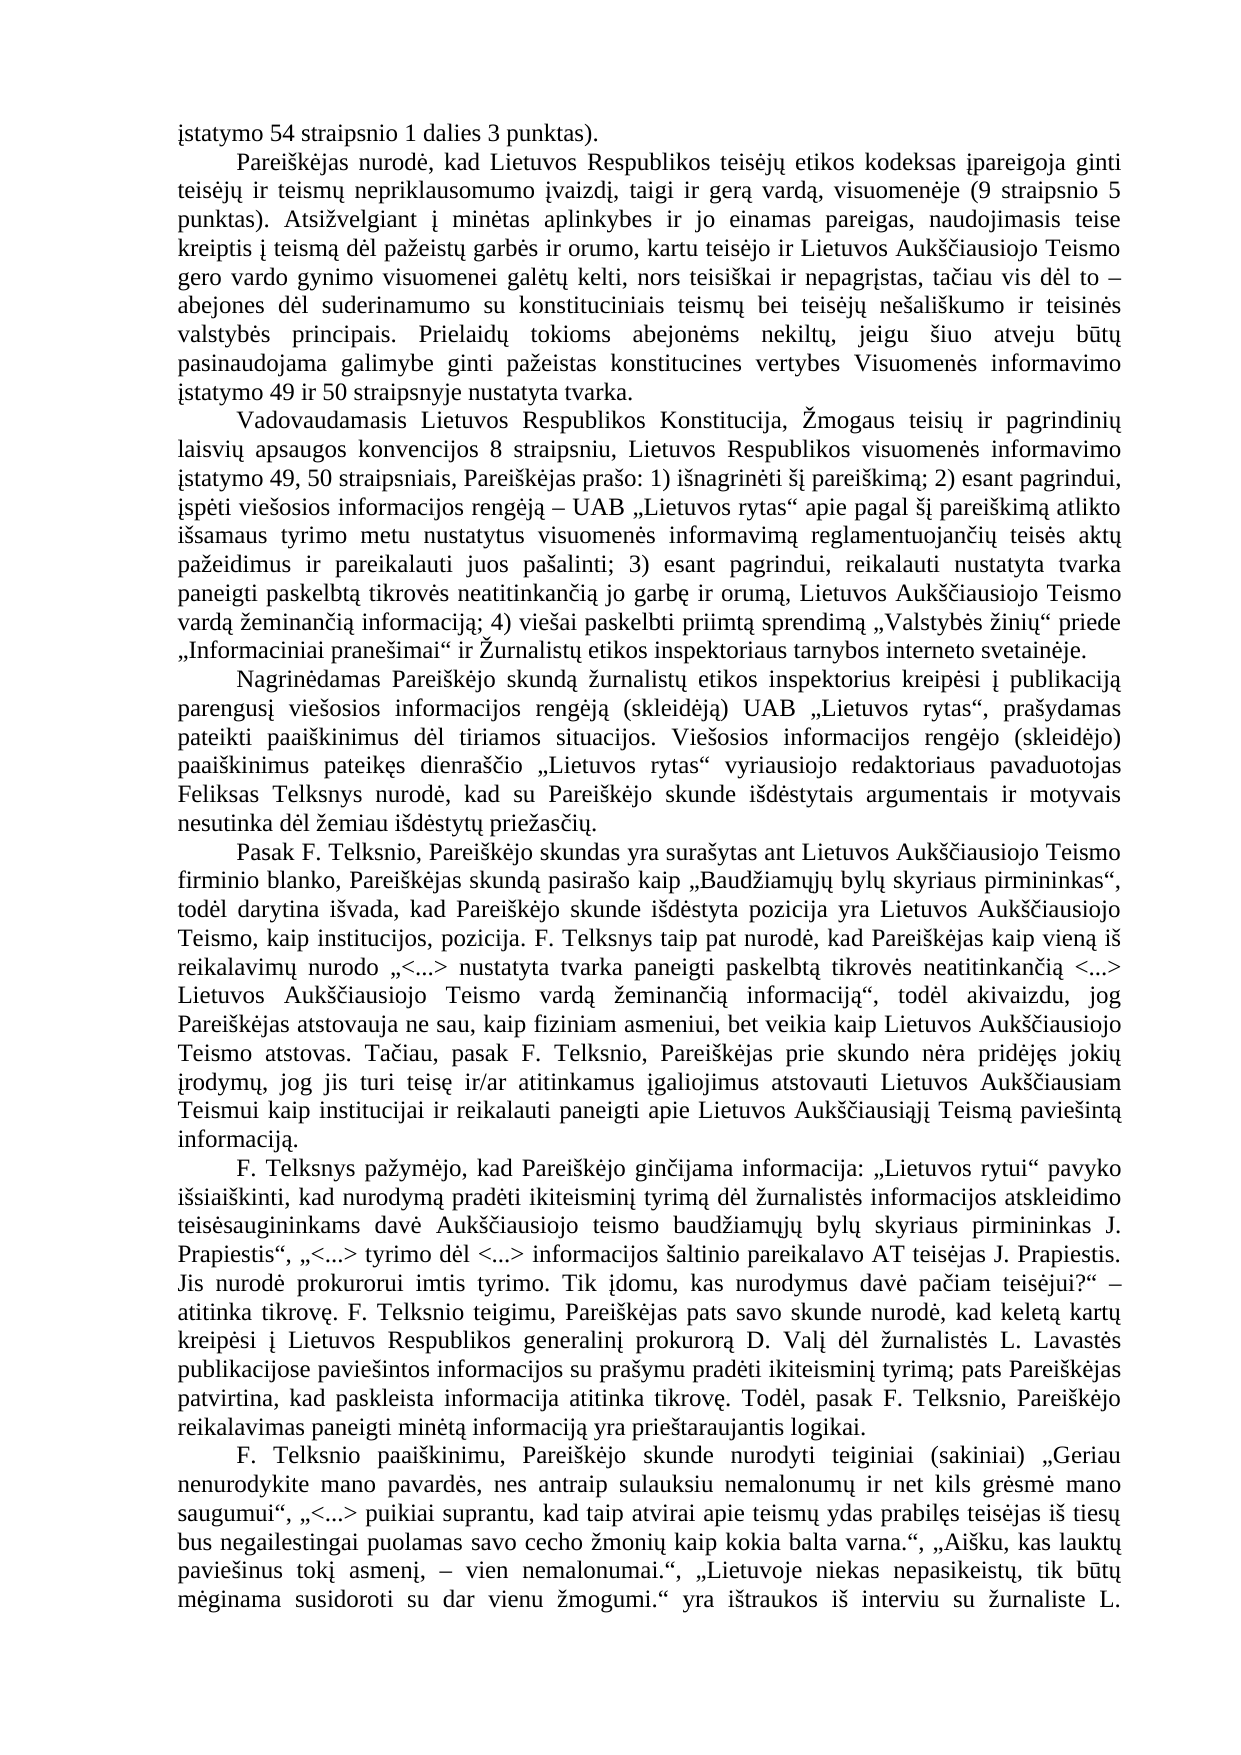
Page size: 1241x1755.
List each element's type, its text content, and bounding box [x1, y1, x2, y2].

text Pasak F. Telksnio, Pareiškėjo skundas yra surašytas ant Lietuvos Aukščiausiojo Teismo firminio blanko, Pareiškėjas skundą pasirašo kaip „Baudžiamųjų bylų skyriaus pirmininkas“, todėl darytina išvada, kad Pareiškėjo skunde išdėstyta pozicija yra Lietuvos Aukščiausiojo Teismo, kaip institucijos, pozicija. F. Telksnys taip pat nurodė, kad Pareiškėjas kaip vieną iš reikalavimų nurodo „<...> nustatyta tvarka paneigti paskelbtą tikrovės neatitinkančią <...> Lietuvos Aukščiausiojo Teismo vardą žeminančią informaciją“, todėl akivaizdu, jog Pareiškėjas atstovauja ne sau, kaip fiziniam asmeniui, bet veikia kaip Lietuvos Aukščiausiojo Teismo atstovas. Tačiau, pasak F. Telksnio, Pareiškėjas prie skundo nėra pridėjęs jokių įrodymų, jog jis turi teisę ir/ar atitinkamus įgaliojimus atstovauti Lietuvos Aukščiausiam Teismui kaip institucijai ir reikalauti paneigti apie Lietuvos Aukščiausiąjį Teismą paviešintą informaciją. [177, 837, 1122, 1153]
text Pareiškėjas nurodė, kad Lietuvos Respublikos teisėjų etikos kodeksas įpareigoja ginti teisėjų ir teismų nepriklausomumo įvaizdį, taigi ir gerą vardą, visuomenėje (9 straipsnio 5 punktas). Atsižvelgiant į minėtas aplinkybes ir jo einamas pareigas, naudojimasis teise kreiptis į teismą dėl pažeistų garbės ir orumo, kartu teisėjo ir Lietuvos Aukščiausiojo Teismo gero vardo gynimo visuomenei galėtų kelti, nors teisiškai ir nepagrįstas, tačiau vis dėl to – abejones dėl suderinamumo su konstituciniais teismų bei teisėjų nešališkumo ir teisinės valstybės principais. Prielaidų tokioms abejonėms nekiltų, jeigu šiuo atveju būtų pasinaudojama galimybe ginti pažeistas konstitucines vertybes Visuomenės informavimo įstatymo 49 ir 50 straipsnyje nustatyta tvarka. [177, 147, 1122, 406]
text F. Telksnys pažymėjo, kad Pareiškėjo ginčijama informacija: „Lietuvos rytui“ pavyko išsiaiškinti, kad nurodymą pradėti ikiteisminį tyrimą dėl žurnalistės informacijos atskleidimo teisėsaugininkams davė Aukščiausiojo teismo baudžiamųjų bylų skyriaus pirmininkas J. Prapiestis“, „<...> tyrimo dėl <...> informacijos šaltinio pareikalavo AT teisėjas J. Prapiestis. Jis nurodė prokurorui imtis tyrimo. Tik įdomu, kas nurodymus davė pačiam teisėjui?“ – atitinka tikrovę. F. Telksnio teigimu, Pareiškėjas pats savo skunde nurodė, kad keletą kartų kreipėsi į Lietuvos Respublikos generalinį prokurorą D. Valį dėl žurnalistės L. Lavastės publikacijose paviešintos informacijos su prašymu pradėti ikiteisminį tyrimą; pats Pareiškėjas patvirtina, kad paskleista informacija atitinka tikrovę. Todėl, pasak F. Telksnio, Pareiškėjo reikalavimas paneigti minėtą informaciją yra prieštaraujantis logikai. [177, 1153, 1122, 1441]
text Nagrinėdamas Pareiškėjo skundą žurnalistų etikos inspektorius kreipėsi į publikaciją parengusį viešosios informacijos rengėją (skleidėją) UAB „Lietuvos rytas“, prašydamas pateikti paaiškinimus dėl tiriamos situacijos. Viešosios informacijos rengėjo (skleidėjo) paaiškinimus pateikęs dienraščio „Lietuvos rytas“ vyriausiojo redaktoriaus pavaduotojas Feliksas Telksnys nurodė, kad su Pareiškėjo skunde išdėstytais argumentais ir motyvais nesutinka dėl žemiau išdėstytų priežasčių. [177, 664, 1122, 837]
text F. Telksnio paaiškinimu, Pareiškėjo skunde nurodyti teiginiai (sakiniai) „Geriau nenurodykite mano pavardės, nes antraip sulauksiu nemalonumų ir net kils grėsmė mano saugumui“, „<...> puikiai suprantu, kad taip atvirai apie teismų ydas prabilęs teisėjas iš tiesų bus negailestingai puolamas savo cecho žmonių kaip kokia balta varna.“, „Aišku, kas lauktų paviešinus tokį asmenį, – vien nemalonumai.“, „Lietuvoje niekas nepasikeistų, tik būtų mėginama susidoroti su dar vienu žmogumi.“ yra ištraukos iš interviu su žurnaliste L. [177, 1441, 1122, 1613]
text Vadovaudamasis Lietuvos Respublikos Konstitucija, Žmogaus teisių ir pagrindinių laisvių apsaugos konvencijos 8 straipsniu, Lietuvos Respublikos visuomenės informavimo įstatymo 49, 50 straipsniais, Pareiškėjas prašo: 1) išnagrinėti šį pareiškimą; 2) esant pagrindui, įspėti viešosios informacijos rengėją – UAB „Lietuvos rytas“ apie pagal šį pareiškimą atlikto išsamaus tyrimo metu nustatytus visuomenės informavimą reglamentuojančių teisės aktų pažeidimus ir pareikalauti juos pašalinti; 3) esant pagrindui, reikalauti nustatyta tvarka paneigti paskelbtą tikrovės neatitinkančią jo garbę ir orumą, Lietuvos Aukščiausiojo Teismo vardą žeminančią informaciją; 4) viešai paskelbti priimtą sprendimą „Valstybės žinių“ priede „Informaciniai pranešimai“ ir Žurnalistų etikos inspektoriaus tarnybos interneto svetainėje. [177, 406, 1122, 664]
text įstatymo 54 straipsnio 1 dalies 3 punktas). [177, 118, 1122, 147]
